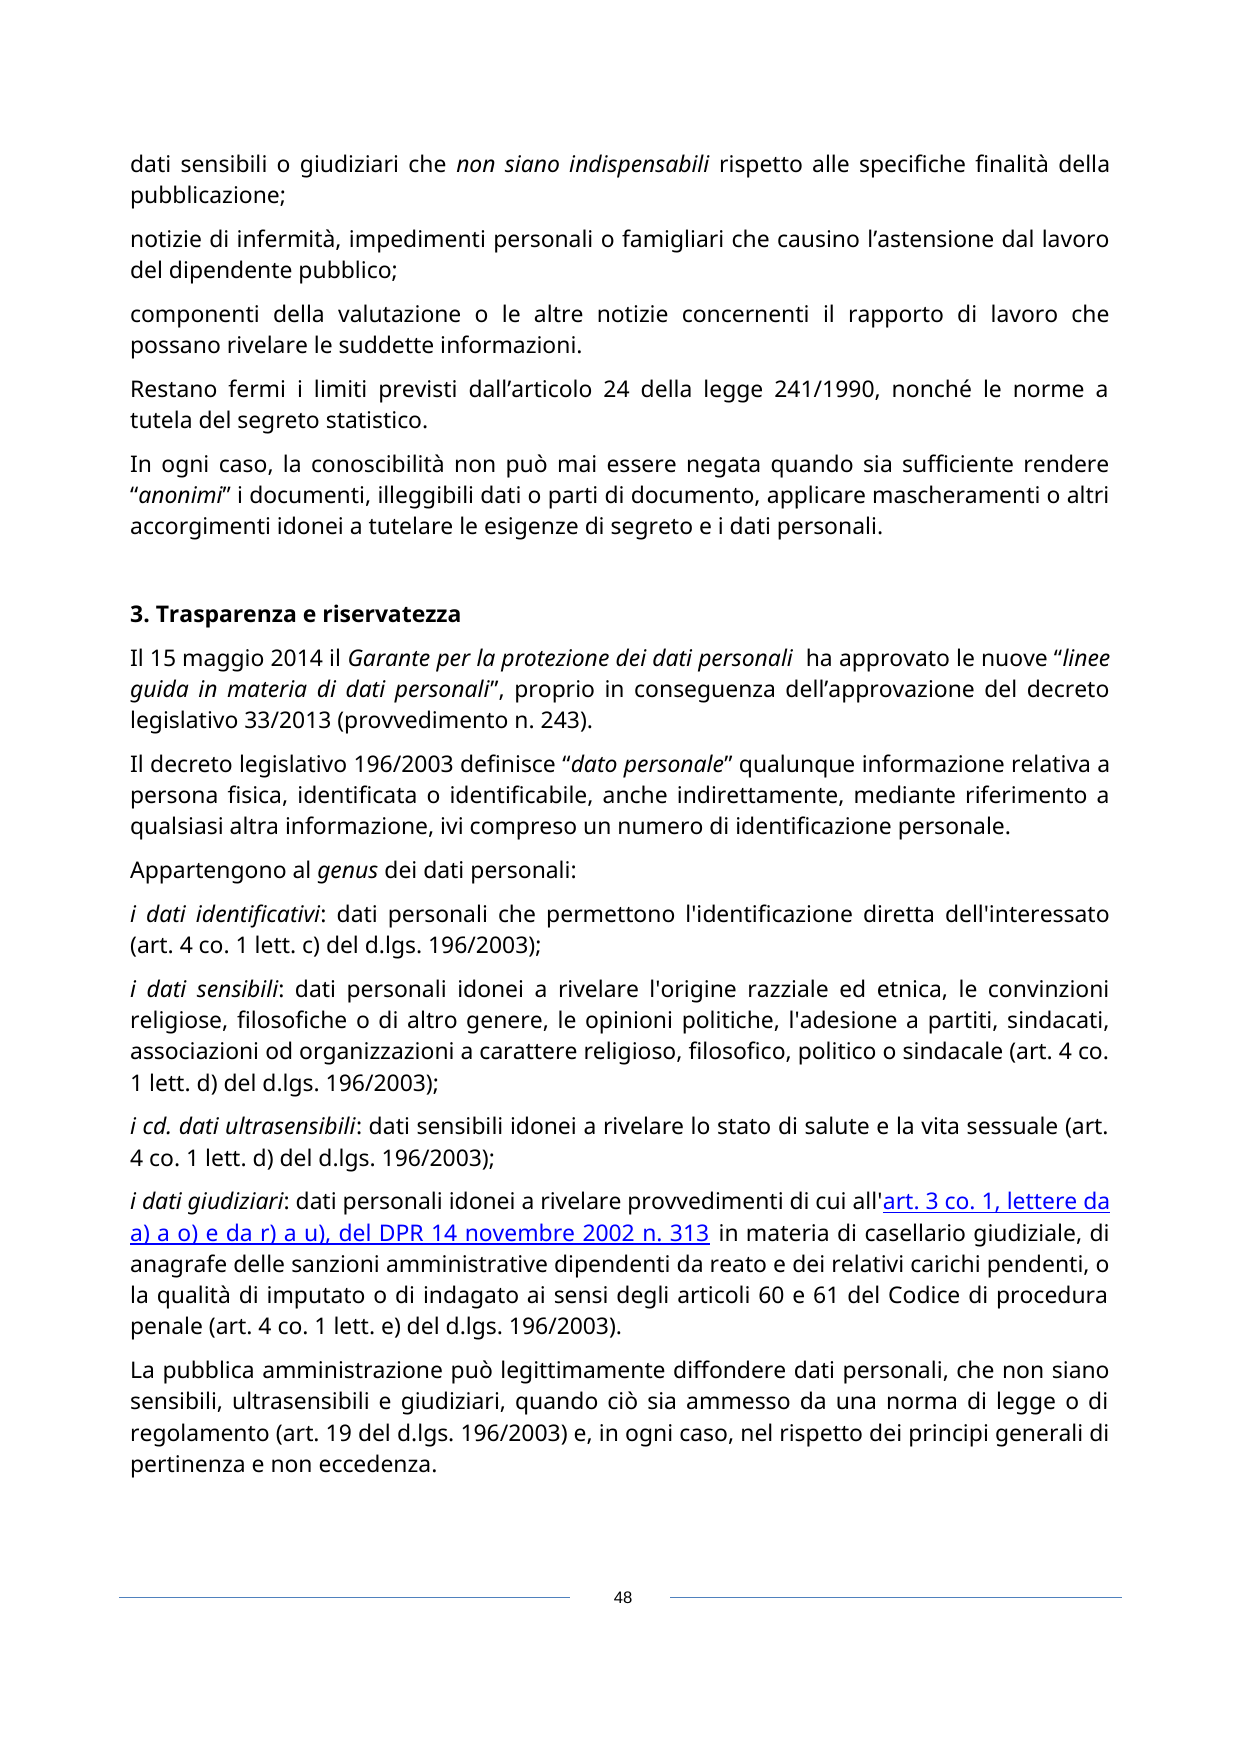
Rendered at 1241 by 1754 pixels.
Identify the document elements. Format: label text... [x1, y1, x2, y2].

text i dati sensibili: dati personali idonei a rivelare l'origine razziale ed etnica, le convinzioni religiose, filosofiche o di altro genere, le opinioni politiche, l'adesione a partiti, sindacati, associazioni od organizzazioni a carattere religioso, filosofico, politico o sindacale (art. 4 co. 1 lett. d) del d.lgs. 196/2003); [130, 973, 1110, 1098]
text i dati giudiziari: dati personali idonei a rivelare provvedimenti di cui all'art. 3 co. 1, lettere da a) a o) e da r) a u), del DPR 14 novembre 2002 n. 313 in materia di casellario giudiziale, di anagrafe delle sanzioni amministrative dipendenti da reato e dei relativi carichi pendenti, o la qualità di imputato o di indagato ai sensi degli articoli 60 e 61 del Codice di procedura penale (art. 4 co. 1 lett. e) del d.lgs. 196/2003). [130, 1185, 1110, 1341]
text 3. Trasparenza e riservatezza [130, 598, 1110, 629]
text Appartengono al genus dei dati personali: [130, 854, 1110, 885]
text notizie di infermità, impedimenti personali o famigliari che causino l’astensione dal lavoro del dipendente pubblico; [130, 223, 1110, 285]
text dati sensibili o giudiziari che non siano indispensabili rispetto alle specifiche finalità della pubblicazione; [130, 148, 1110, 210]
text Il 15 maggio 2014 il Garante per la protezione dei dati personali ha approvato le nuove “linee guida in materia di dati personali”, proprio in conseguenza dell’approvazione del decreto legislativo 33/2013 (provvedimento n. 243). [130, 641, 1110, 735]
text Il decreto legislativo 196/2003 definisce “dato personale” qualunque informazione relativa a persona fisica, identificata o identificabile, anche indirettamente, mediante riferimento a qualsiasi altra informazione, ivi compreso un numero di identificazione personale. [130, 748, 1110, 841]
text Restano fermi i limiti previsti dall’articolo 24 della legge 241/1990, nonché le norme a tutela del segreto statistico. [130, 373, 1110, 435]
text In ogni caso, la conoscibilità non può mai essere negata quando sia sufficiente rendere “anonimi” i documenti, illeggibili dati o parti di documento, applicare mascheramenti o altri accorgimenti idonei a tutelare le esigenze di segreto e i dati personali. [130, 448, 1110, 541]
text i cd. dati ultrasensibili: dati sensibili idonei a rivelare lo stato di salute e la vita sessuale (art. 4 co. 1 lett. d) del d.lgs. 196/2003); [130, 1110, 1110, 1173]
text La pubblica amministrazione può legittimamente diffondere dati personali, che non siano sensibili, ultrasensibili e giudiziari, quando ciò sia ammesso da una norma di legge o di regolamento (art. 19 del d.lgs. 196/2003) e, in ogni caso, nel rispetto dei principi generali di pertinenza e non eccedenza. [130, 1354, 1110, 1479]
text componenti della valutazione o le altre notizie concernenti il rapporto di lavoro che possano rivelare le suddette informazioni. [130, 298, 1110, 360]
text i dati identificativi: dati personali che permettono l'identificazione diretta dell'interessato (art. 4 co. 1 lett. c) del d.lgs. 196/2003); [130, 898, 1110, 960]
